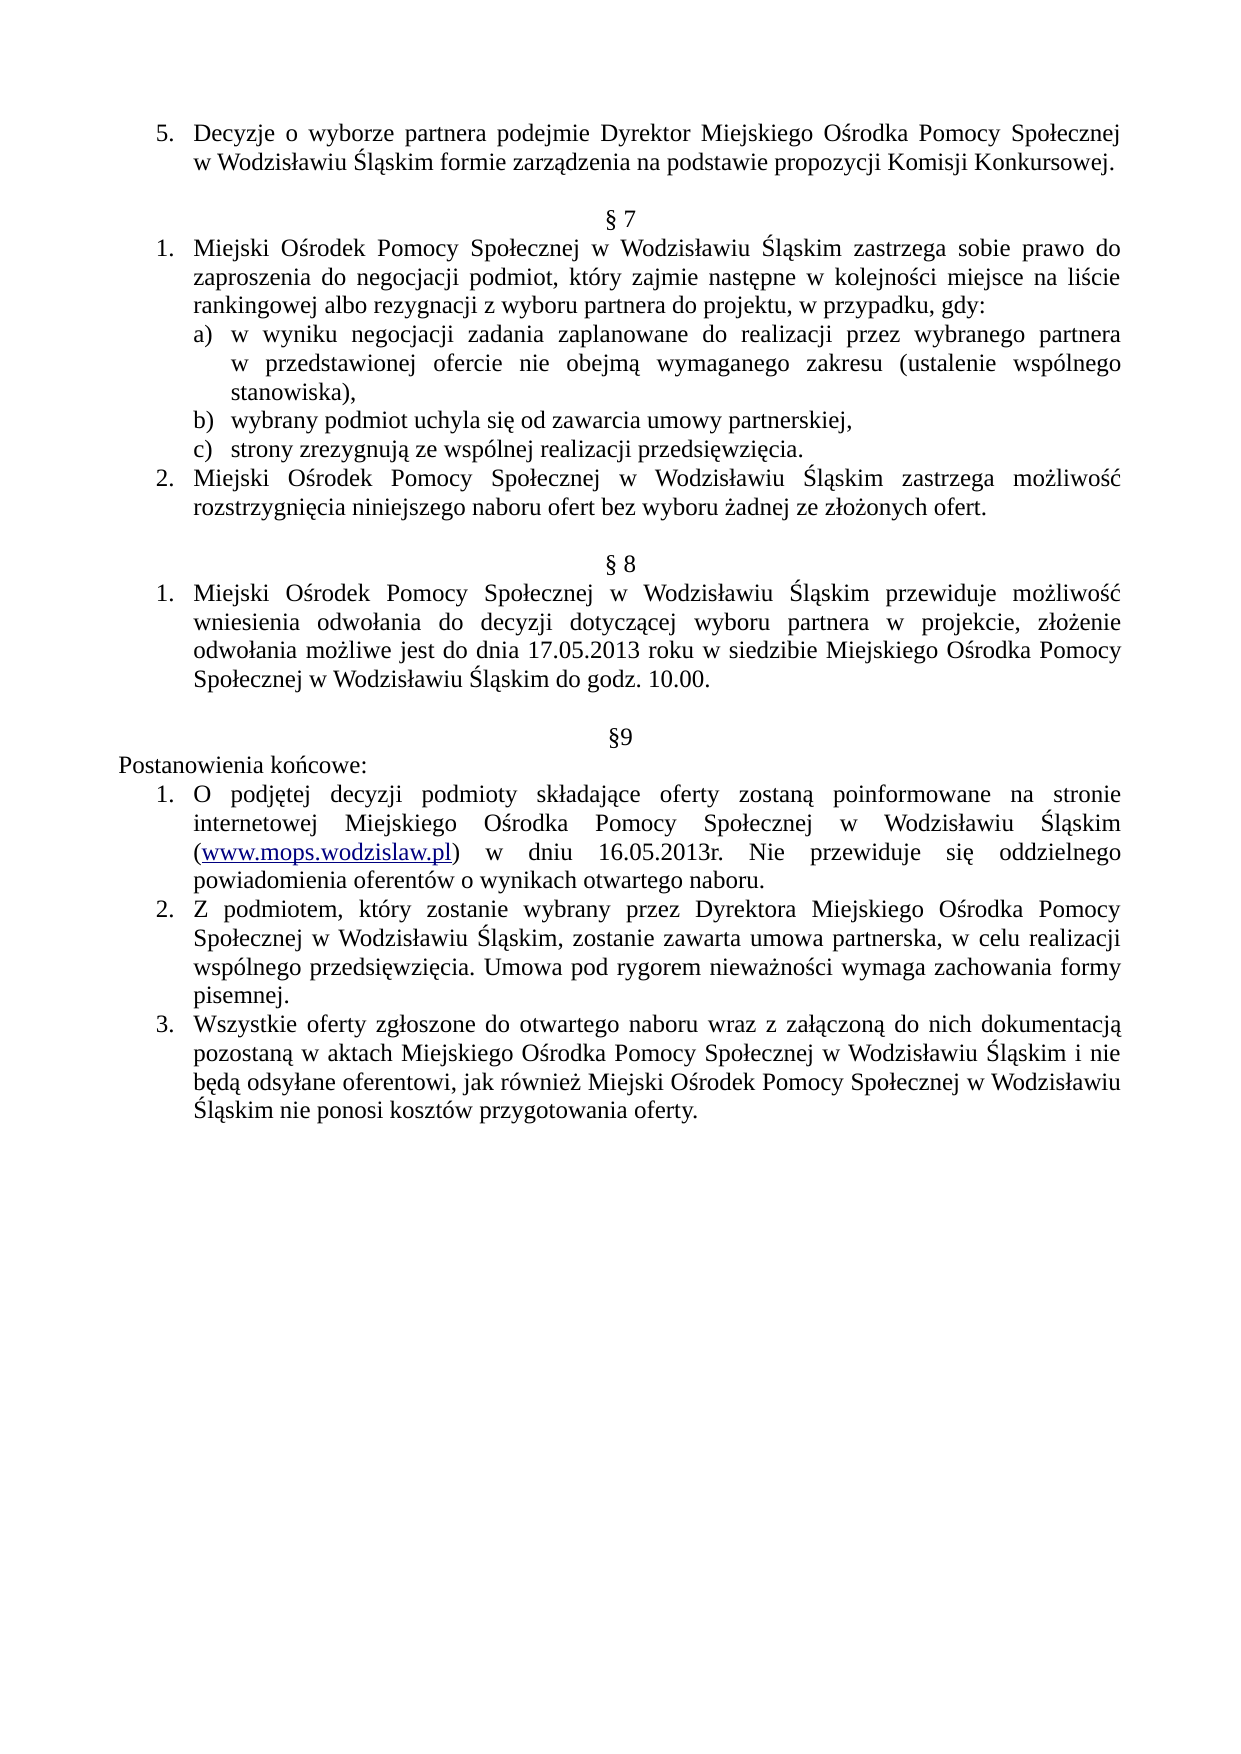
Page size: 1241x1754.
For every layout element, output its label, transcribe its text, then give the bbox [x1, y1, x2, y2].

text § 8 [118, 549, 1122, 578]
list strony zrezygnują ze wspólnej realizacji przedsięwzięcia. [193, 434, 1122, 463]
list w wyniku negocjacji zadania zaplanowane do realizacji przez wybranego partnera w przedstawionej ofercie nie obejmą wymaganego zakresu (ustalenie wspólnego stanowiska), [193, 319, 1122, 406]
list Miejski Ośrodek Pomocy Społecznej w Wodzisławiu Śląskim zastrzega możliwość rozstrzygnięcia niniejszego naboru ofert bez wyboru żadnej ze złożonych ofert. [156, 463, 1122, 521]
list Z podmiotem, który zostanie wybrany przez Dyrektora Miejskiego Ośrodka Pomocy Społecznej w Wodzisławiu Śląskim, zostanie zawarta umowa partnerska, w celu realizacji wspólnego przedsięwzięcia. Umowa pod rygorem nieważności wymaga zachowania formy pisemnej. [156, 894, 1122, 1009]
list Miejski Ośrodek Pomocy Społecznej w Wodzisławiu Śląskim zastrzega sobie prawo do zaproszenia do negocjacji podmiot, który zajmie następne w kolejności miejsce na liście rankingowej albo rezygnacji z wyboru partnera do projektu, w przypadku, gdy: [156, 233, 1122, 319]
list wybrany podmiot uchyla się od zawarcia umowy partnerskiej, [193, 406, 1122, 434]
text §9 [118, 722, 1122, 751]
list Miejski Ośrodek Pomocy Społecznej w Wodzisławiu Śląskim przewiduje możliwość wniesienia odwołania do decyzji dotyczącej wyboru partnera w projekcie, złożenie odwołania możliwe jest do dnia 17.05.2013 roku w siedzibie Miejskiego Ośrodka Pomocy Społecznej w Wodzisławiu Śląskim do godz. 10.00. [156, 578, 1122, 693]
list Decyzje o wyborze partnera podejmie Dyrektor Miejskiego Ośrodka Pomocy Społecznej w Wodzisławiu Śląskim formie zarządzenia na podstawie propozycji Komisji Konkursowej. [156, 118, 1122, 176]
list Wszystkie oferty zgłoszone do otwartego naboru wraz z załączoną do nich dokumentacją pozostaną w aktach Miejskiego Ośrodka Pomocy Społecznej w Wodzisławiu Śląskim i nie będą odsyłane oferentowi, jak również Miejski Ośrodek Pomocy Społecznej w Wodzisławiu Śląskim nie ponosi kosztów przygotowania oferty. [156, 1009, 1122, 1124]
text § 7 [118, 204, 1122, 233]
text Postanowienia końcowe: [118, 751, 1122, 779]
list O podjętej decyzji podmioty składające oferty zostaną poinformowane na stronie internetowej Miejskiego Ośrodka Pomocy Społecznej w Wodzisławiu Śląskim (www.mops.wodzislaw.pl) w dniu 16.05.2013r. Nie przewiduje się oddzielnego powiadomienia oferentów o wynikach otwartego naboru. [156, 779, 1122, 894]
